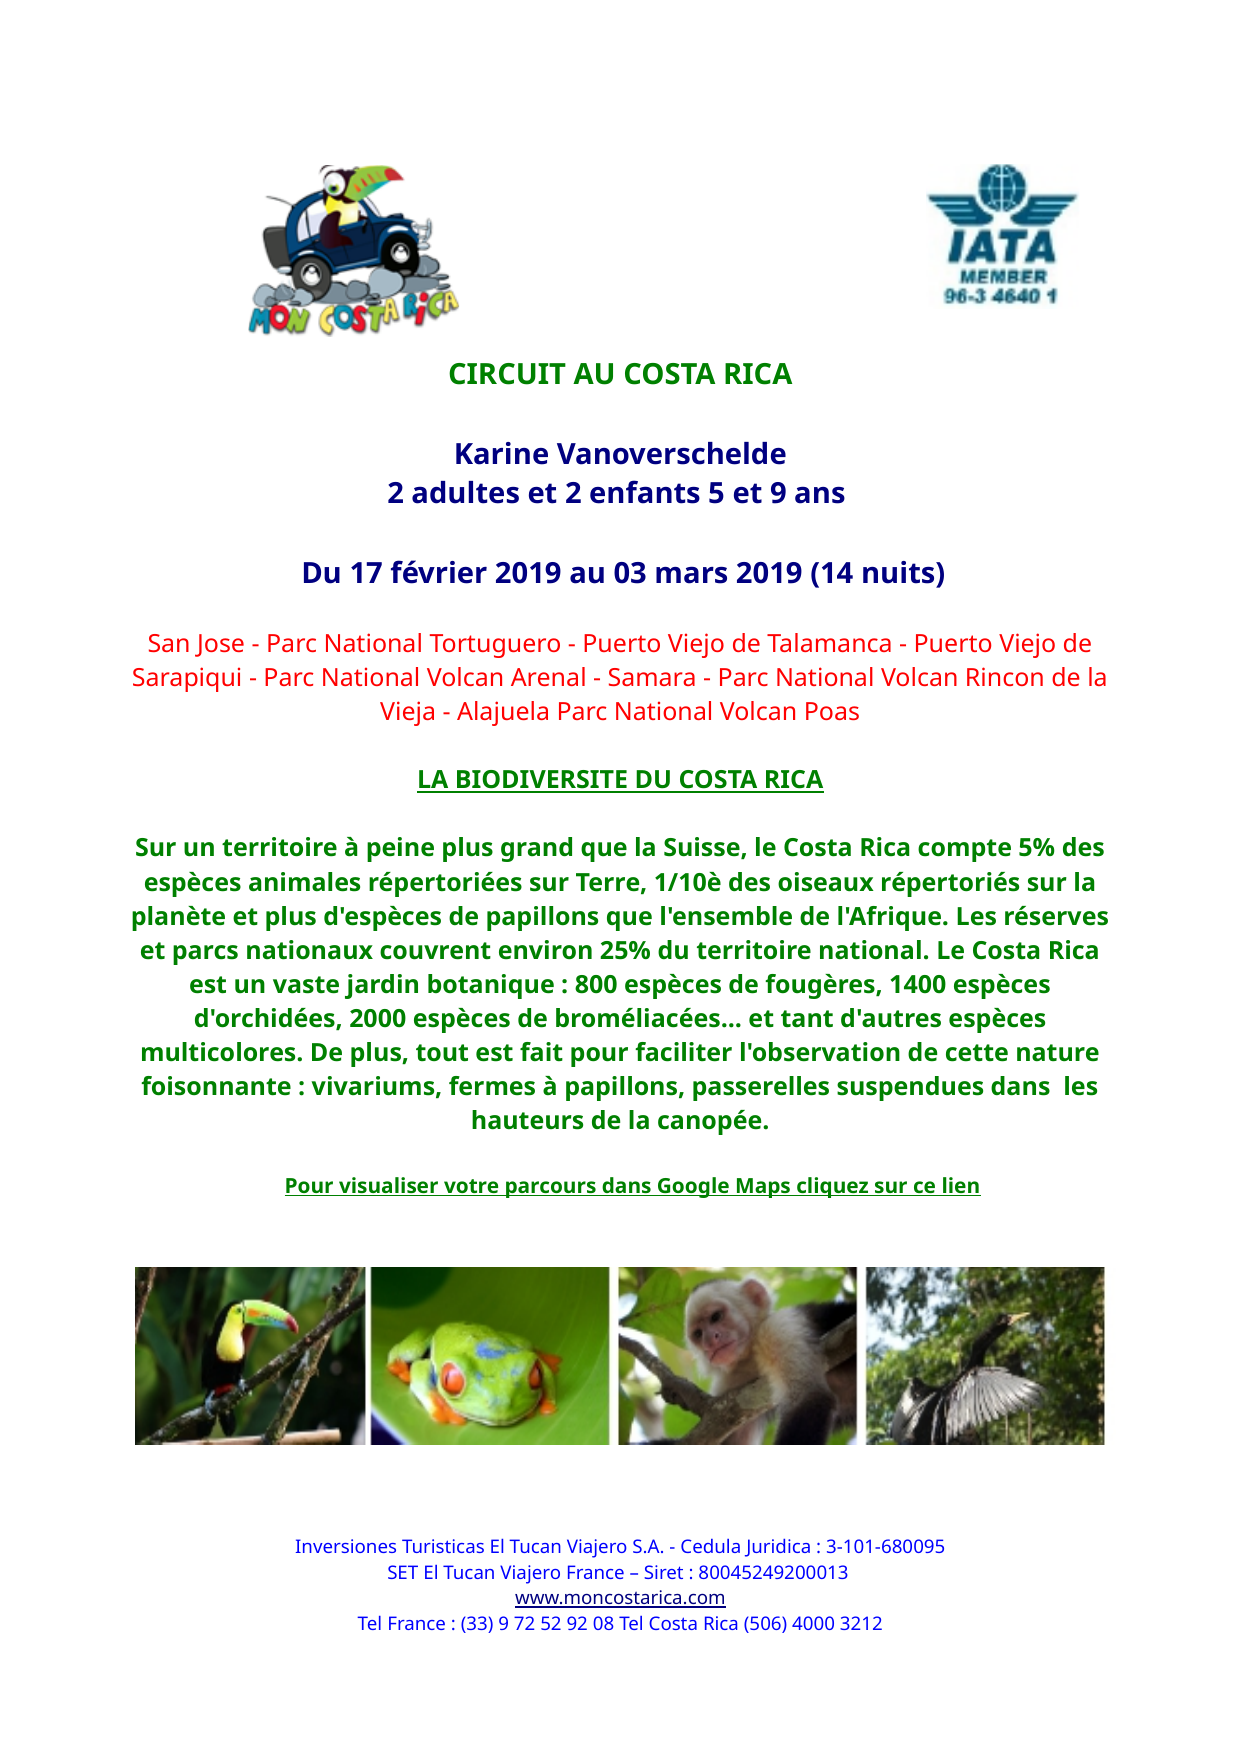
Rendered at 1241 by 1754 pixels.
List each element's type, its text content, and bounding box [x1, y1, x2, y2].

text San Jose - Parc National Tortuguero - Puerto Viejo de Talamanca - Puerto Viejo de Sarapiqui - Parc National Volcan Arenal - Samara - Parc National Volcan Rincon de la Vieja - Alajuela Parc National Volcan Poas [118, 626, 1122, 728]
table_header [118, 118, 620, 353]
table_header [620, 118, 1122, 353]
picture [135, 1267, 1116, 1445]
picture [248, 165, 460, 337]
text CIRCUIT AU COSTA RICA [118, 353, 1122, 393]
text Pour visualiser votre parcours dans Google Maps cliquez sur ce lien [118, 1171, 1146, 1199]
text Karine Vanoverschelde [118, 433, 1122, 473]
text Du 17 février 2019 au 03 mars 2019 (14 nuits) [118, 552, 1122, 592]
picture [926, 164, 1080, 309]
text Sur un territoire à peine plus grand que la Suisse, le Costa Rica compte 5% des espèces animales répertoriées sur Terre, 1/10è des oiseaux répertoriés sur la planète et plus d'espèces de papillons que l'ensemble de l'Afrique. Les réserves et parcs nationaux couvrent environ 25% du territoire national. Le Costa Rica est un vaste jardin botanique : 800 espèces de fougères, 1400 espèces d'orchidées, 2000 espèces de broméliacées... et tant d'autres espèces multicolores. De plus, tout est fait pour faciliter l'observation de cette nature foisonnante : vivariums, fermes à papillons, passerelles suspendues dans les hauteurs de la canopée. [118, 830, 1122, 1137]
text LA BIODIVERSITE DU COSTA RICA [118, 762, 1122, 796]
text 2 adultes et 2 enfants 5 et 9 ans [118, 473, 1122, 512]
